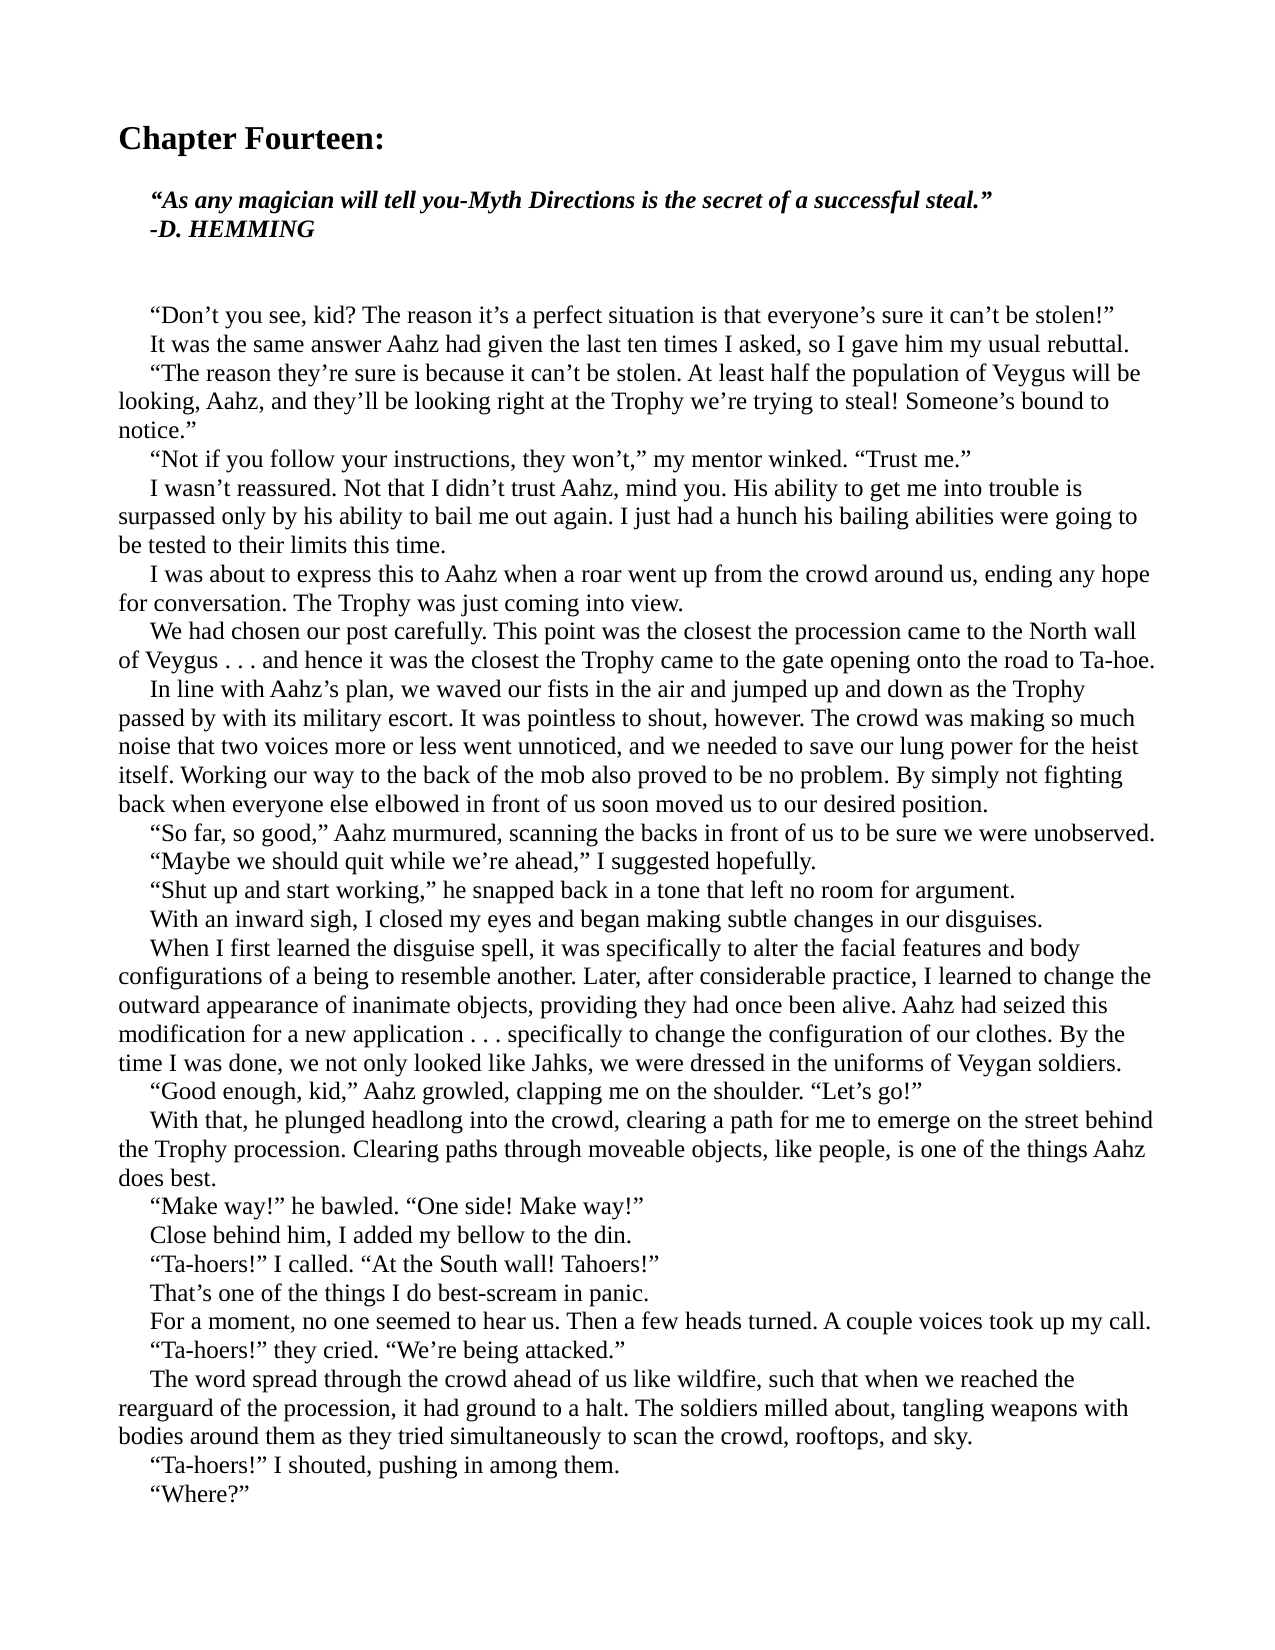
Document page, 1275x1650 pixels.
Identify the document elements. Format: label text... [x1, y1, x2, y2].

text “Ta-hoers!” I called. “At the South wall! Tahoers!” [118, 1249, 1157, 1278]
text In line with Aahz’s plan, we waved our fists in the air and jumped up and down as the Trophy passed by with its military escort. It was pointless to shout, however. The crowd was making so much noise that two voices more or less went unnoticed, and we needed to save our lung power for the heist itself. Working our way to the back of the mob also proved to be no problem. By simply not fighting back when everyone else elbowed in front of us soon moved us to our desired position. [118, 674, 1157, 818]
text The word spread through the crowd ahead of us like wildfire, such that when we reached the rearguard of the procession, it had ground to a halt. The soldiers milled about, tangling weapons with bodies around them as they tried simultaneously to scan the crowd, rooftops, and sky. [118, 1364, 1157, 1450]
text With an inward sigh, I closed my eyes and began making subtle changes in our disguises. [118, 904, 1157, 933]
text I wasn’t reassured. Not that I didn’t trust Aahz, mind you. His ability to get me into trouble is surpassed only by his ability to bail me out again. I just had a hunch his bailing abilities were going to be tested to their limits this time. [118, 473, 1157, 559]
text “Ta-hoers!” they cried. “We’re being attacked.” [118, 1335, 1157, 1364]
text “Shut up and start working,” he snapped back in a tone that left no room for argument. [118, 875, 1157, 904]
text “Where?” [118, 1479, 1157, 1508]
text “The reason they’re sure is because it can’t be stolen. At least half the population of Veygus will be looking, Aahz, and they’ll be looking right at the Trophy we’re trying to steal! Someone’s bound to notice.” [118, 358, 1157, 444]
text It was the same answer Aahz had given the last ten times I asked, so I gave him my usual rebuttal. [118, 329, 1157, 358]
text When I first learned the disguise spell, it was specifically to alter the facial features and body configurations of a being to resemble another. Later, after considerable practice, I learned to change the outward appearance of inanimate objects, providing they had once been alive. Aahz had seized this modification for a new application . . . specifically to change the configuration of our clothes. By the time I was done, we not only looked like Jahks, we were dressed in the uniforms of Veygan soldiers. [118, 933, 1157, 1076]
text “Make way!” he bawled. “One side! Make way!” [118, 1191, 1157, 1220]
text “Don’t you see, kid? The reason it’s a perfect situation is that everyone’s sure it can’t be stolen!” [118, 300, 1157, 329]
text For a moment, no one seemed to hear us. Then a few heads turned. A couple voices took up my call. [118, 1306, 1157, 1335]
text “Maybe we should quit while we’re ahead,” I suggested hopefully. [118, 846, 1157, 875]
text “So far, so good,” Aahz murmured, scanning the backs in front of us to be sure we were unobserved. [118, 818, 1157, 846]
text -D. HEMMING [118, 214, 1157, 243]
text “Good enough, kid,” Aahz growled, clapping me on the shoulder. “Let’s go!” [118, 1076, 1157, 1105]
text “As any magician will tell you-Myth Directions is the secret of a successful steal.” [118, 185, 1157, 214]
text We had chosen our post carefully. This point was the closest the procession came to the North wall of Veygus . . . and hence it was the closest the Trophy came to the gate opening onto the road to Ta-hoe. [118, 616, 1157, 674]
text “Ta-hoers!” I shouted, pushing in among them. [118, 1450, 1157, 1479]
subtitle Chapter Fourteen: [118, 118, 1157, 156]
text That’s one of the things I do best-scream in panic. [118, 1278, 1157, 1306]
text Close behind him, I added my bellow to the din. [118, 1220, 1157, 1249]
text I was about to express this to Aahz when a roar went up from the crowd around us, ending any hope for conversation. The Trophy was just coming into view. [118, 559, 1157, 616]
text “Not if you follow your instructions, they won’t,” my mentor winked. “Trust me.” [118, 444, 1157, 473]
text With that, he plunged headlong into the crowd, clearing a path for me to emerge on the street behind the Trophy procession. Clearing paths through moveable objects, like people, is one of the things Aahz does best. [118, 1105, 1157, 1191]
